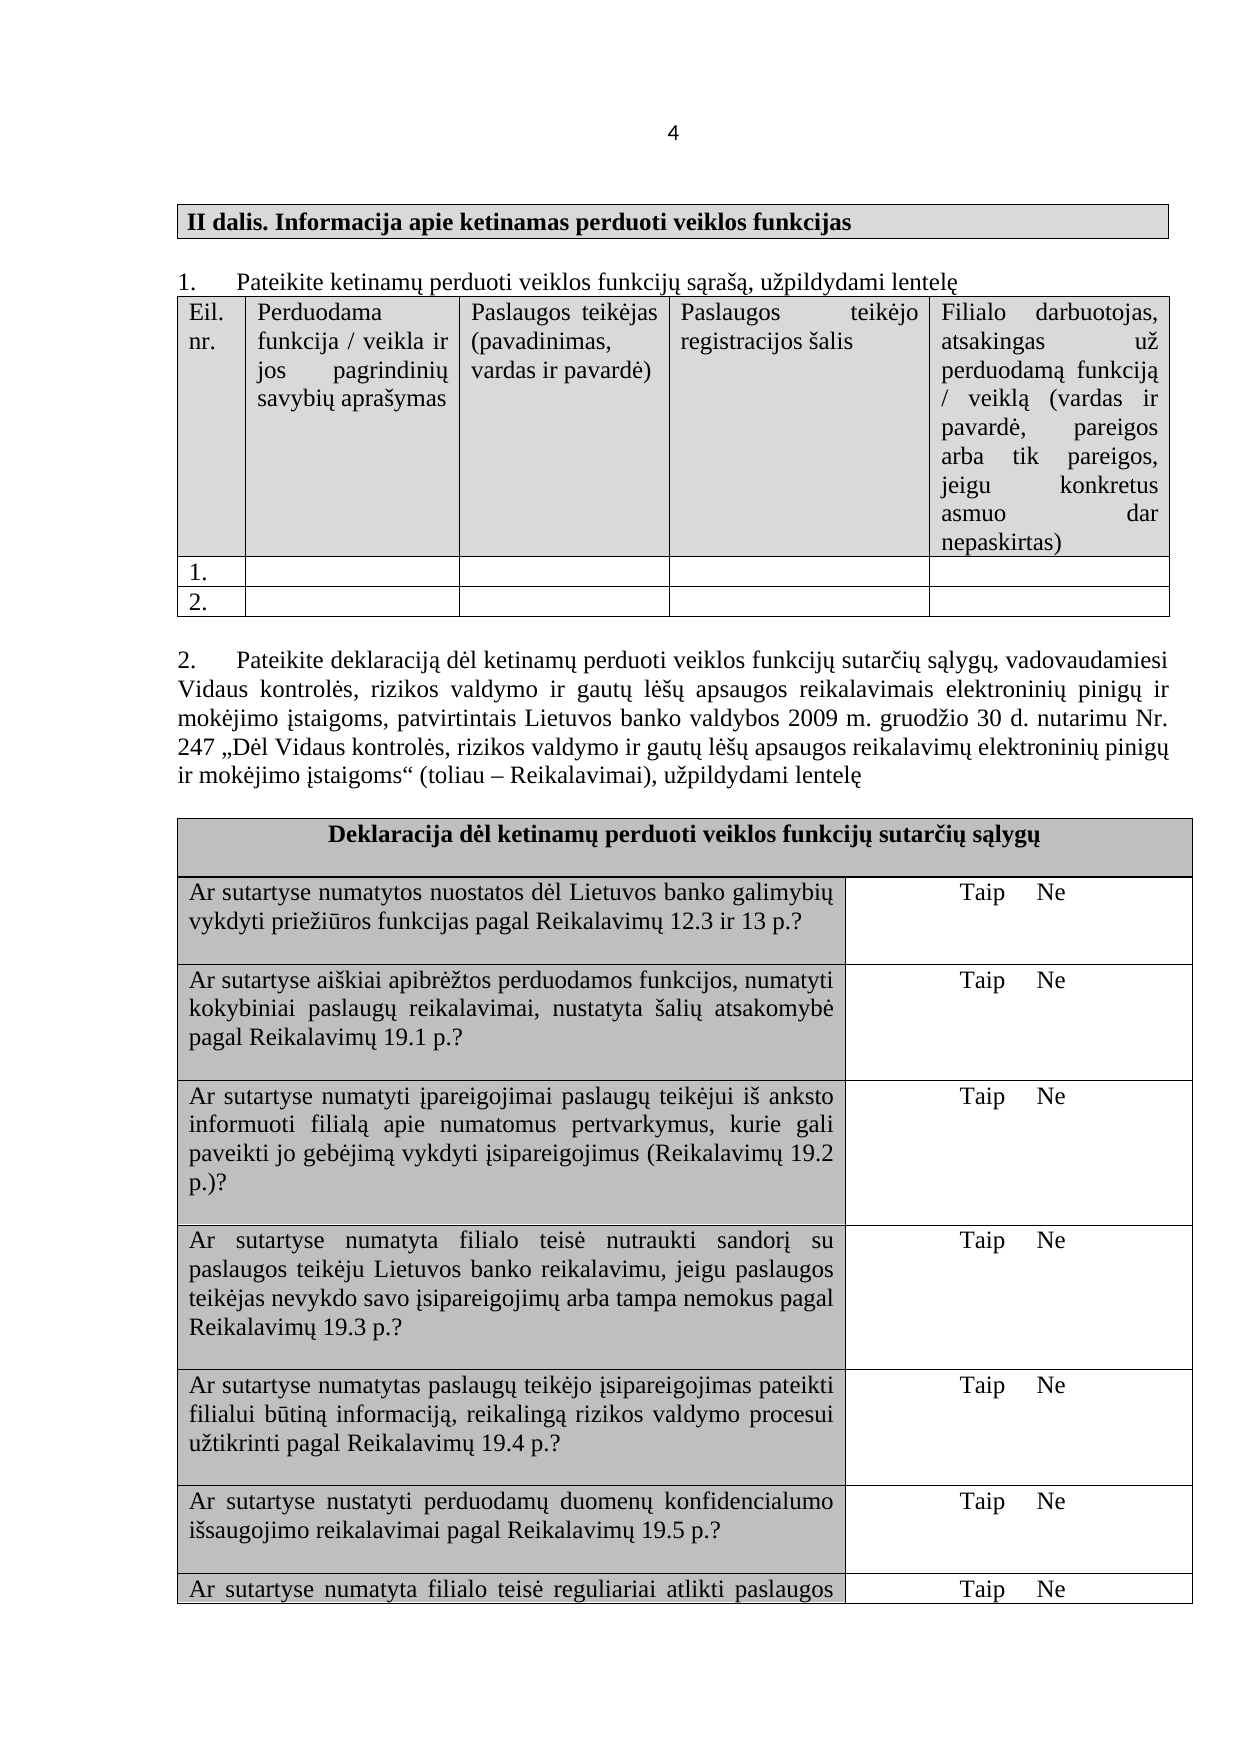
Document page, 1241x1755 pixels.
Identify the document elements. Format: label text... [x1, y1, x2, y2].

table_cell Ar sutartyse nustatyti perduodamų duomenų konfidencialumo išsaugojimo reikalavimai pagal Reikalavimų 19.5 p.? [178, 1486, 845, 1573]
table_cell Taip Ne [846, 1226, 1192, 1369]
table_cell [930, 557, 1169, 586]
table_cell Taip Ne [846, 878, 1192, 964]
table_cell 2. [178, 587, 245, 616]
table_header Perduodama funkcija / veikla ir jos pagrindinių savybių aprašymas [246, 297, 459, 556]
table_cell Ar sutartyse numatyta filialo teisė nutraukti sandorį su paslaugos teikėju Lietuvos banko reikalavimu, jeigu paslaugos teikėjas nevykdo savo įsipareigojimų arba tampa nemokus pagal Reikalavimų 19.3 p.? [178, 1226, 845, 1369]
table_cell Ar sutartyse numatyti įpareigojimai paslaugų teikėjui iš anksto informuoti filialą apie numatomus pertvarkymus, kurie gali paveikti jo gebėjimą vykdyti įsipareigojimus (Reikalavimų 19.2 p.)? [178, 1081, 845, 1224]
table_cell Taip Ne [846, 1574, 1192, 1602]
table_cell Taip Ne [846, 1081, 1192, 1224]
table_cell Ar sutartyse numatyta filialo teisė reguliariai atlikti paslaugos [178, 1574, 845, 1602]
table_cell [930, 587, 1169, 616]
table_cell [246, 587, 459, 616]
table_cell [460, 557, 669, 586]
table_header Eil. nr. [178, 297, 245, 556]
table_cell [246, 557, 459, 586]
table_cell 1. [178, 557, 245, 586]
table_cell Ar sutartyse numatytos nuostatos dėl Lietuvos banko galimybių vykdyti priežiūros funkcijas pagal Reikalavimų 12.3 ir 13 p.? [178, 878, 845, 964]
table_cell Taip Ne [846, 965, 1192, 1080]
text II dalis. Informacija apie ketinamas perduoti veiklos funkcijas [178, 205, 1168, 238]
text 2. Pateikite deklaraciją dėl ketinamų perduoti veiklos funkcijų sutarčių sąlygų, vadovaudamiesi Vidaus kontrolės, rizikos valdymo ir gautų lėšų apsaugos reikalavimais elektroninių pinigų ir mokėjimo įstaigoms, patvirtintais Lietuvos banko valdybos 2009 m. gruodžio 30 d. nutarimu Nr. 247 „Dėl Vidaus kontrolės, rizikos valdymo ir gautų lėšų apsaugos reikalavimų elektroninių pinigų ir mokėjimo įstaigoms“ (toliau – Reikalavimai), užpildydami lentelę [177, 645, 1169, 789]
table_header Filialo darbuotojas, atsakingas už perduodamą funkciją / veiklą (vardas ir pavardė, pareigos arba tik pareigos, jeigu konkretus asmuo dar nepaskirtas) [930, 297, 1169, 556]
table_cell [670, 587, 929, 616]
table_cell Taip Ne [846, 1486, 1192, 1573]
table_cell [460, 587, 669, 616]
table_cell Taip Ne [846, 1370, 1192, 1485]
table_cell [670, 557, 929, 586]
table_header Deklaracija dėl ketinamų perduoti veiklos funkcijų sutarčių sąlygų [178, 819, 1192, 876]
table_cell Ar sutartyse numatytas paslaugų teikėjo įsipareigojimas pateikti filialui būtiną informaciją, reikalingą rizikos valdymo procesui užtikrinti pagal Reikalavimų 19.4 p.? [178, 1370, 845, 1485]
table_cell Ar sutartyse aiškiai apibrėžtos perduodamos funkcijos, numatyti kokybiniai paslaugų reikalavimai, nustatyta šalių atsakomybė pagal Reikalavimų 19.1 p.? [178, 965, 845, 1080]
text 1. Pateikite ketinamų perduoti veiklos funkcijų sąrašą, užpildydami lentelę [177, 267, 1169, 296]
table_header Paslaugos teikėjas (pavadinimas, vardas ir pavardė) [460, 297, 669, 556]
table_header Paslaugos teikėjo registracijos šalis [670, 297, 929, 556]
